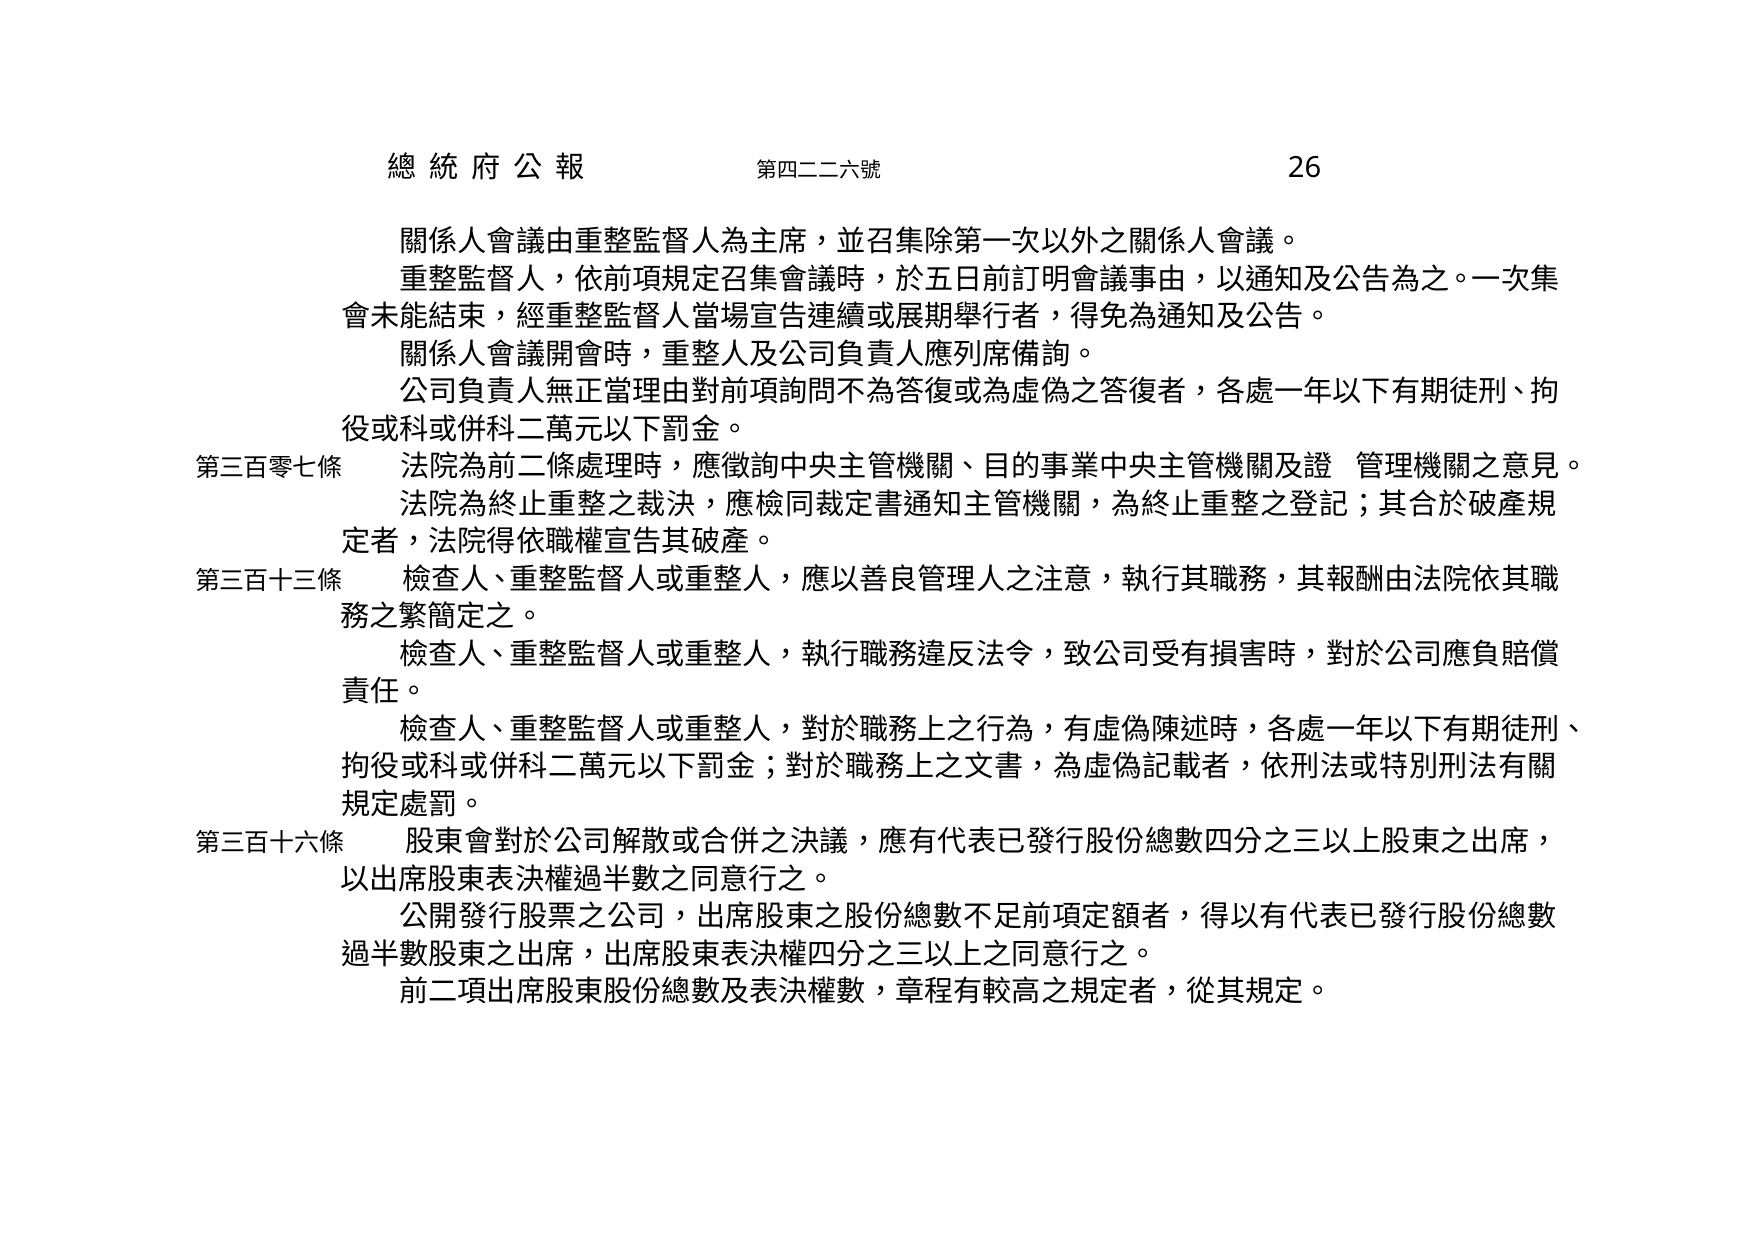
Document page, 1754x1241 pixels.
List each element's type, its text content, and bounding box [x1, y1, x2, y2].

text 公司負責人無正當理由對前項詢問不為答復或為虛偽之答復者，各處一年以下有期徒刑、拘役或科或併科二萬元以下罰金。 [341, 372, 1559, 447]
text 前二項出席股東股份總數及表決權數，章程有較高之規定者，從其規定。 [341, 972, 1559, 1009]
text 第三百十三條 檢查人、重整監督人或重整人，應以善良管理人之注意，執行其職務，其報酬由法院依其職務之繁簡定之。 [195, 559, 1559, 634]
text 重整監督人，依前項規定召集會議時，於五日前訂明會議事由，以通知及公告為之。一次集會未能結束，經重整監督人當場宣告連續或展期舉行者，得免為通知及公告。 [341, 259, 1559, 334]
text 關係人會議開會時，重整人及公司負責人應列席備詢。 [341, 334, 1559, 372]
text 檢查人、重整監督人或重整人，對於職務上之行為，有虛偽陳述時，各處一年以下有期徒刑、拘役或科或併科二萬元以下罰金；對於職務上之文書，為虛偽記載者，依刑法或特別刑法有關規定處罰。 [341, 709, 1559, 822]
text 法院為終止重整之裁決，應檢同裁定書通知主管機關，為終止重整之登記；其合於破產規定者，法院得依職權宣告其破產。 [341, 484, 1559, 559]
text 檢查人、重整監督人或重整人，執行職務違反法令，致公司受有損害時，對於公司應負賠償責任。 [341, 634, 1559, 709]
text 公開發行股票之公司，出席股東之股份總數不足前項定額者，得以有代表已發行股份總數過半數股東之出席，出席股東表決權四分之三以上之同意行之。 [341, 897, 1559, 972]
text 第三百十六條 股東會對於公司解散或合併之決議，應有代表已發行股份總數四分之三以上股東之出席，以出席股東表決權過半數之同意行之。 [195, 822, 1559, 897]
text 關係人會議由重整監督人為主席，並召集除第一次以外之關係人會議。 [341, 222, 1559, 259]
text 第三百零七條 法院為前二條處理時，應徵詢中央主管機關、目的事業中央主管機關及證管理機關之意見。 [195, 447, 1559, 484]
